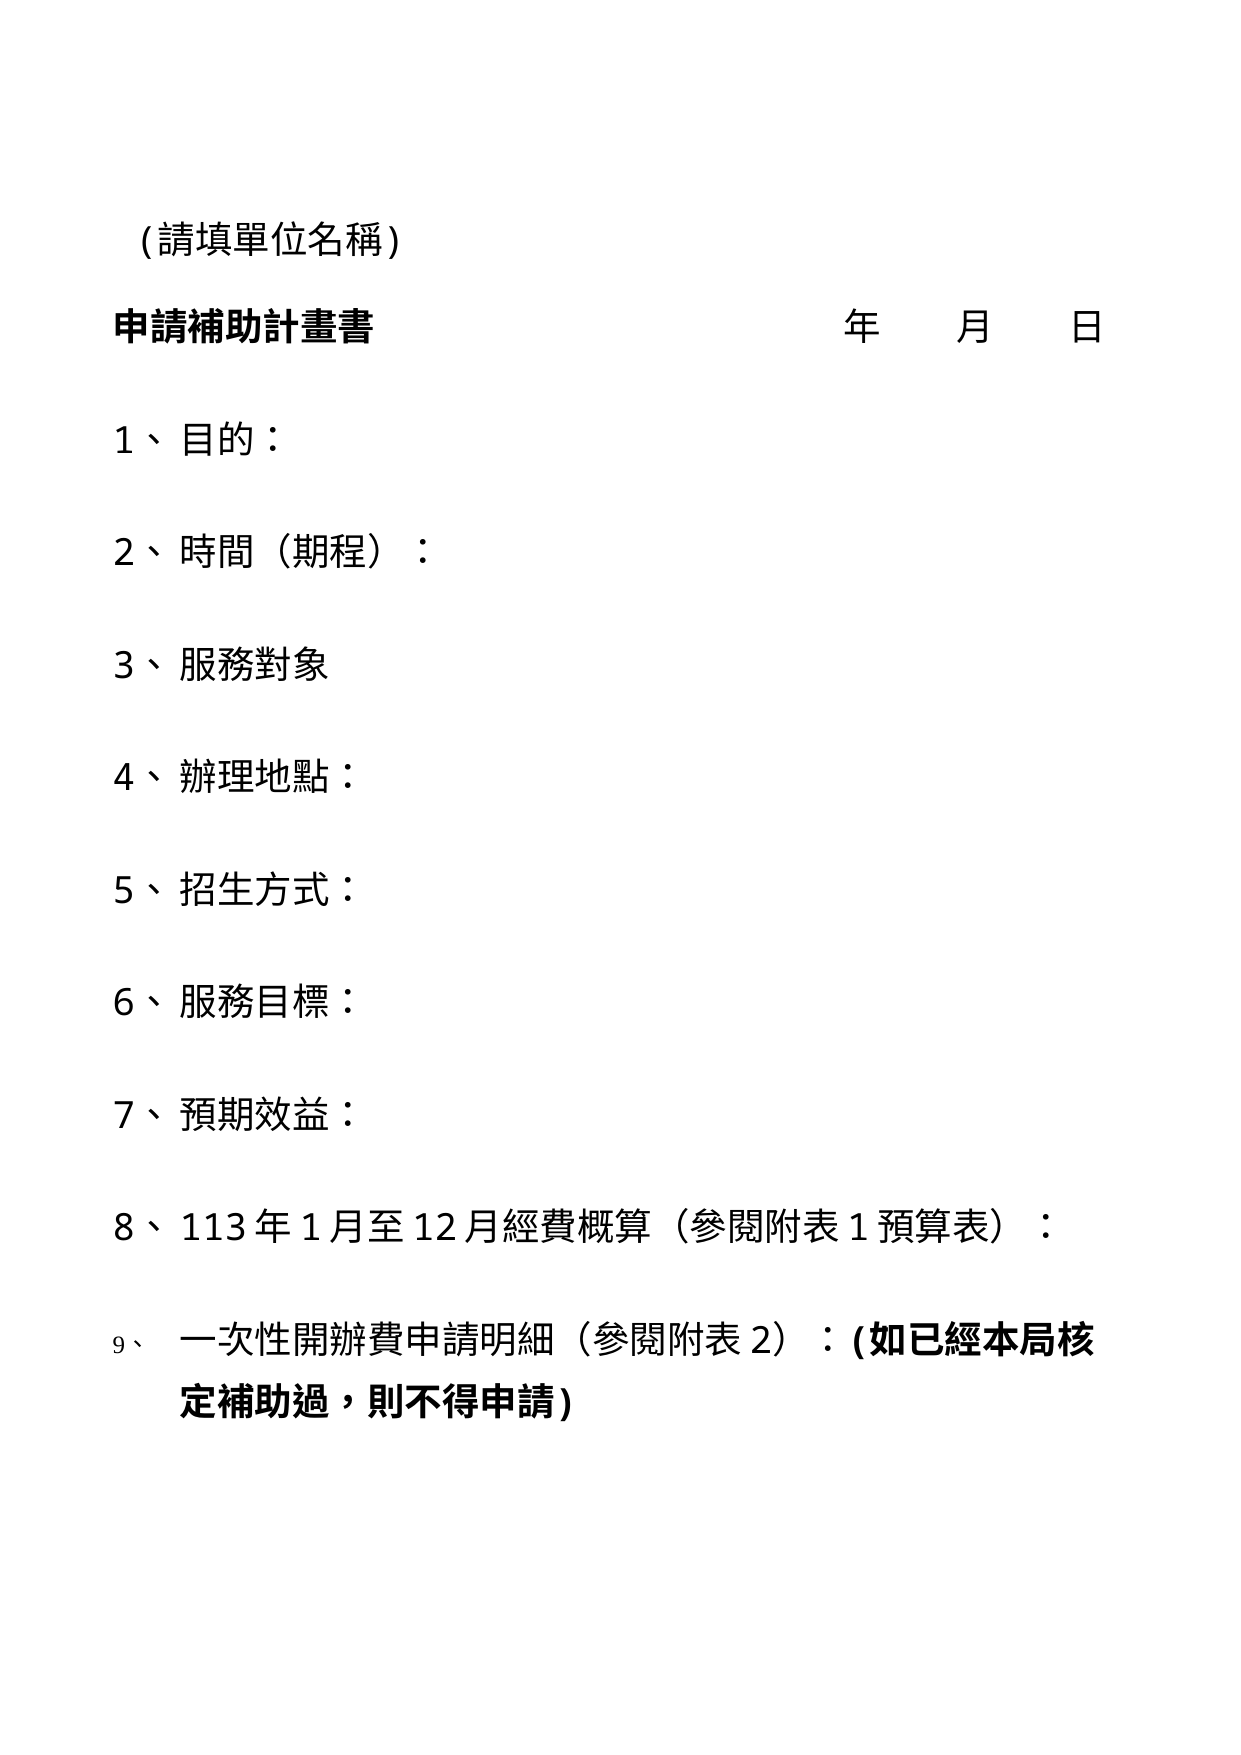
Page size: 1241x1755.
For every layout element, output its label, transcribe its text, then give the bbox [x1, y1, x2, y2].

list 一次性開辦費申請明細（參閱附表2）：(如已經本局核定補助過，則不得申請) [112, 1295, 1128, 1420]
list 服務對象 [112, 620, 1128, 683]
text (請填單位名稱) [112, 195, 1128, 258]
list 服務目標： [112, 958, 1128, 1020]
list 時間（期程）： [112, 508, 1128, 570]
list 辦理地點： [112, 733, 1128, 795]
list 預期效益： [112, 1070, 1128, 1133]
list 113年1月至12月經費概算（參閱附表1預算表）： [112, 1183, 1128, 1245]
list 招生方式： [112, 845, 1128, 908]
text 申請補助計畫書 年 月 日 [112, 283, 1128, 345]
list 目的： [112, 395, 1128, 458]
